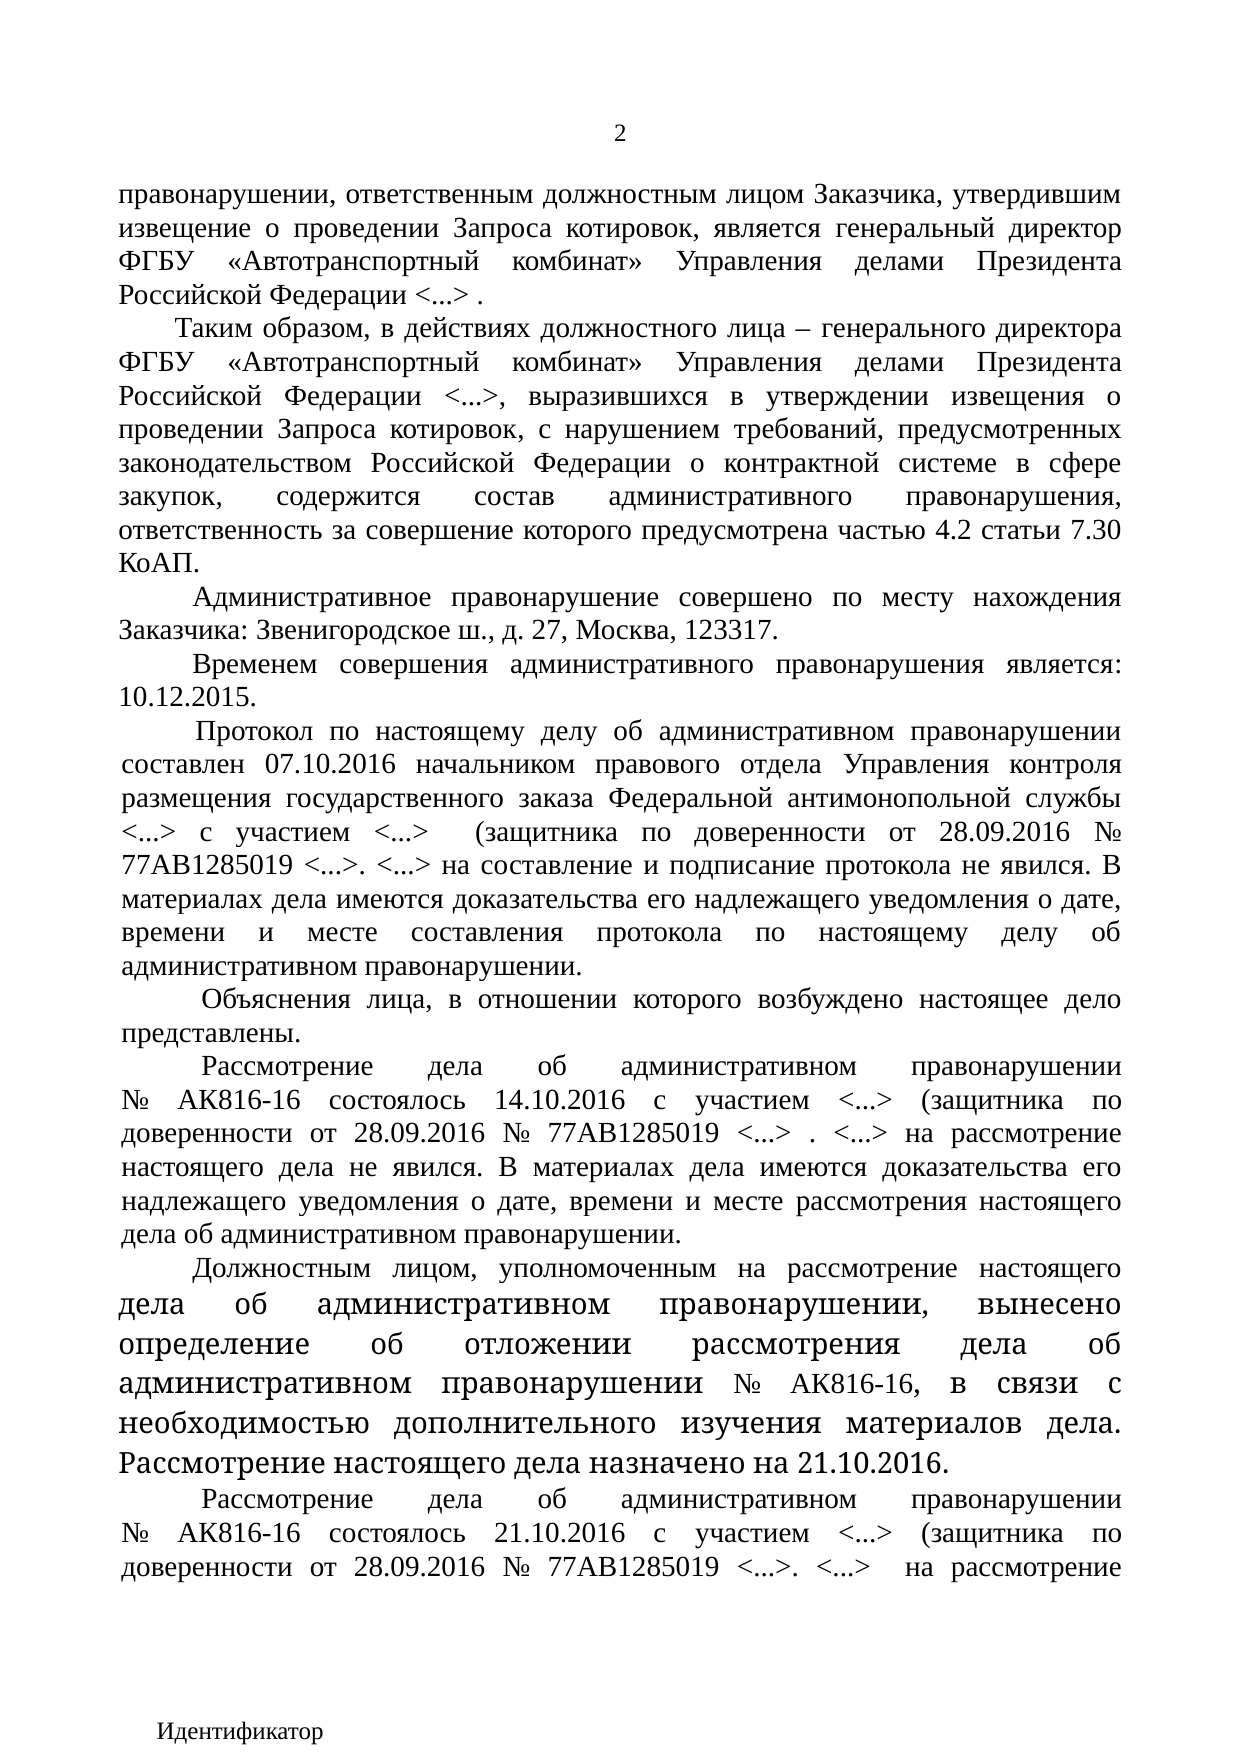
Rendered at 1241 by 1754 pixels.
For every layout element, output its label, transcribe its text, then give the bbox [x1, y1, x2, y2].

text Таким образом, в действиях должностного лица – генерального директора ФГБУ «Автотранспортный комбинат» Управления делами Президента Российской Федерации <...>, выразившихся в утверждении извещения о проведении Запроса котировок, с нарушением требований, предусмотренных законодательством Российской Федерации о контрактной системе в сфере закупок, содержится состав административного правонарушения, ответственность за совершение которого предусмотрена частью 4.2 статьи 7.30 КоАП. [118, 311, 1122, 579]
text Объяснения лица, в отношении которого возбуждено настоящее дело представлены. [121, 981, 1122, 1048]
text Должностным лицом, уполномоченным на рассмотрение настоящего дела об административном правонарушении, вынесено определение об отложении рассмотрения дела об административном правонарушении № АК816-16, в связи с необходимостью дополнительного изучения материалов дела. Рассмотрение настоящего дела назначено на 21.10.2016. [118, 1250, 1122, 1482]
text правонарушении, ответственным должностным лицом Заказчика, утвердившим извещение о проведении Запроса котировок, является генеральный директор ФГБУ «Автотранспортный комбинат» Управления делами Президента Российской Федерации <...> . [118, 176, 1122, 311]
text Административное правонарушение совершено по месту нахождения Заказчика: Звенигородское ш., д. 27, Москва, 123317. [118, 579, 1122, 646]
text Временем совершения административного правонарушения является: 10.12.2015. [118, 646, 1122, 713]
text Протокол по настоящему делу об административном правонарушении составлен 07.10.2016 начальником правового отдела Управления контроля размещения государственного заказа Федеральной антимонопольной службы <...> с участием <...> (защитника по доверенности от 28.09.2016 № 77АВ1285019 <...>. <...> на составление и подписание протокола не явился. В материалах дела имеются доказательства его надлежащего уведомления о дате, времени и месте составления протокола по настоящему делу об административном правонарушении. [121, 713, 1122, 981]
text Рассмотрение дела об административном правонарушении № АК816-16 состоялось 21.10.2016 с участием <...> (защитника по доверенности от 28.09.2016 № 77АВ1285019 <...>. <...> на рассмотрение [121, 1482, 1122, 1582]
text Рассмотрение дела об административном правонарушении № АК816-16 состоялось 14.10.2016 с участием <...> (защитника по доверенности от 28.09.2016 № 77АВ1285019 <...> . <...> на рассмотрение настоящего дела не явился. В материалах дела имеются доказательства его надлежащего уведомления о дате, времени и месте рассмотрения настоящего дела об административном правонарушении. [121, 1048, 1122, 1250]
